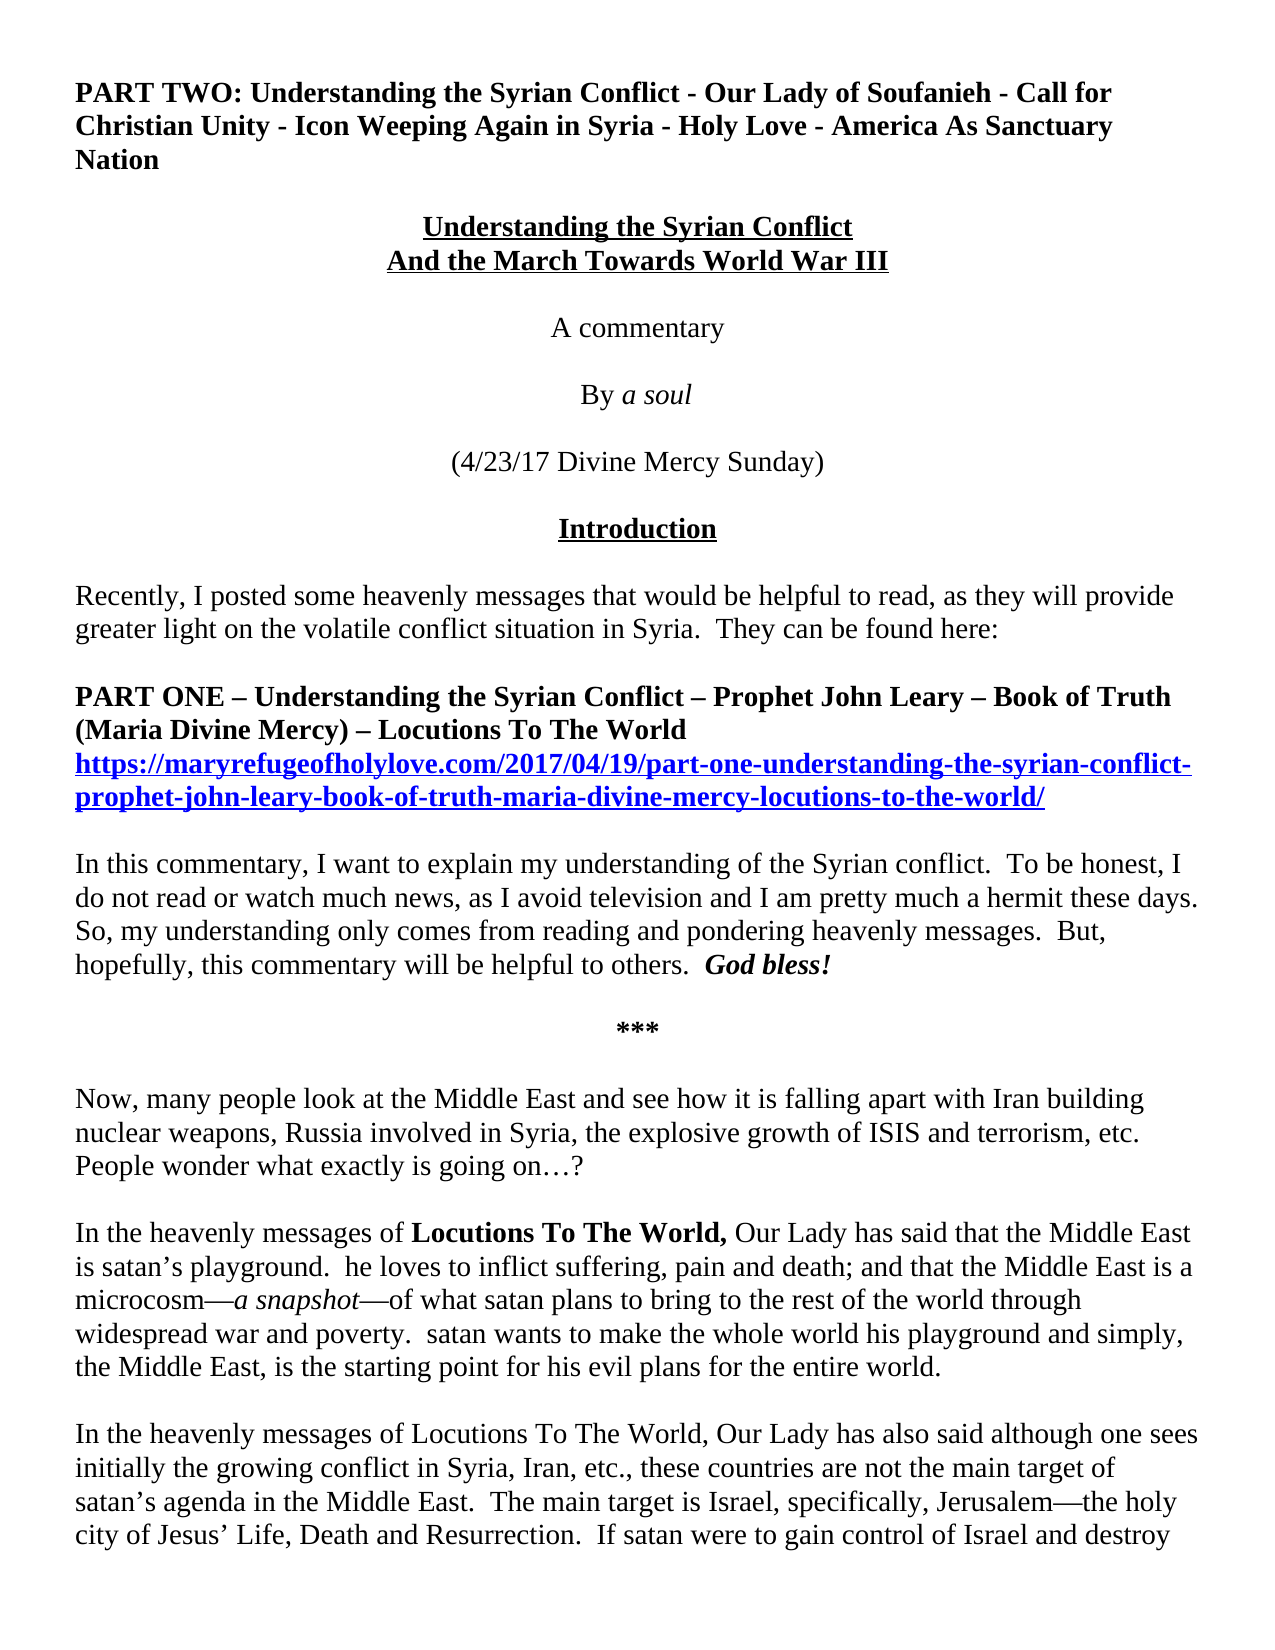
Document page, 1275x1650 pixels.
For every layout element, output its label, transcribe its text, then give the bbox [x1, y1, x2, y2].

text https://maryrefugeofholylove.com/2017/04/19/part-one-understanding-the-syrian-conflict-prophet-john-leary-book-of-truth-maria-divine-mercy-locutions-to-the-world/ [75, 746, 1200, 813]
text Understanding the Syrian Conflict [75, 209, 1200, 243]
text In the heavenly messages of Locutions To The World, Our Lady has also said although one sees initially the growing conflict in Syria, Iran, etc., these countries are not the main target of satan’s agenda in the Middle East. The main target is Israel, specifically, Jerusalem—the holy city of Jesus’ Life, Death and Resurrection. If satan were to gain control of Israel and destroy [75, 1417, 1200, 1551]
text In the heavenly messages of Locutions To The World, Our Lady has said that the Middle East is satan’s playground. he loves to inflict suffering, pain and death; and that the Middle East is a microcosm—a snapshot—of what satan plans to bring to the rest of the world through widespread war and poverty. satan wants to make the whole world his playground and simply, the Middle East, is the starting point for his evil plans for the entire world. [75, 1215, 1200, 1383]
text And the March Towards World War III [75, 243, 1200, 276]
text Now, many people look at the Middle East and see how it is falling apart with Iran building nuclear weapons, Russia involved in Syria, the explosive growth of ISIS and terrorism, etc. People wonder what exactly is going on…? [75, 1081, 1200, 1182]
text PART TWO: Understanding the Syrian Conflict - Our Lady of Soufanieh - Call for Christian Unity - Icon Weeping Again in Syria - Holy Love - America As Sanctuary Nation [75, 75, 1200, 176]
text A commentary [75, 310, 1200, 343]
text Recently, I posted some heavenly messages that would be helpful to read, as they will provide greater light on the volatile conflict situation in Syria. They can be found here: [75, 578, 1200, 645]
text (4/23/17 Divine Mercy Sunday) [75, 444, 1200, 477]
text *** [75, 1014, 1200, 1048]
text By a soul [75, 377, 1200, 410]
text Introduction [75, 511, 1200, 544]
text In this commentary, I want to explain my understanding of the Syrian conflict. To be honest, I do not read or watch much news, as I avoid television and I am pretty much a hermit these days. So, my understanding only comes from reading and pondering heavenly messages. But, hopefully, this commentary will be helpful to others. God bless! [75, 846, 1200, 981]
text PART ONE – Understanding the Syrian Conflict – Prophet John Leary – Book of Truth (Maria Divine Mercy) – Locutions To The World [75, 679, 1200, 746]
